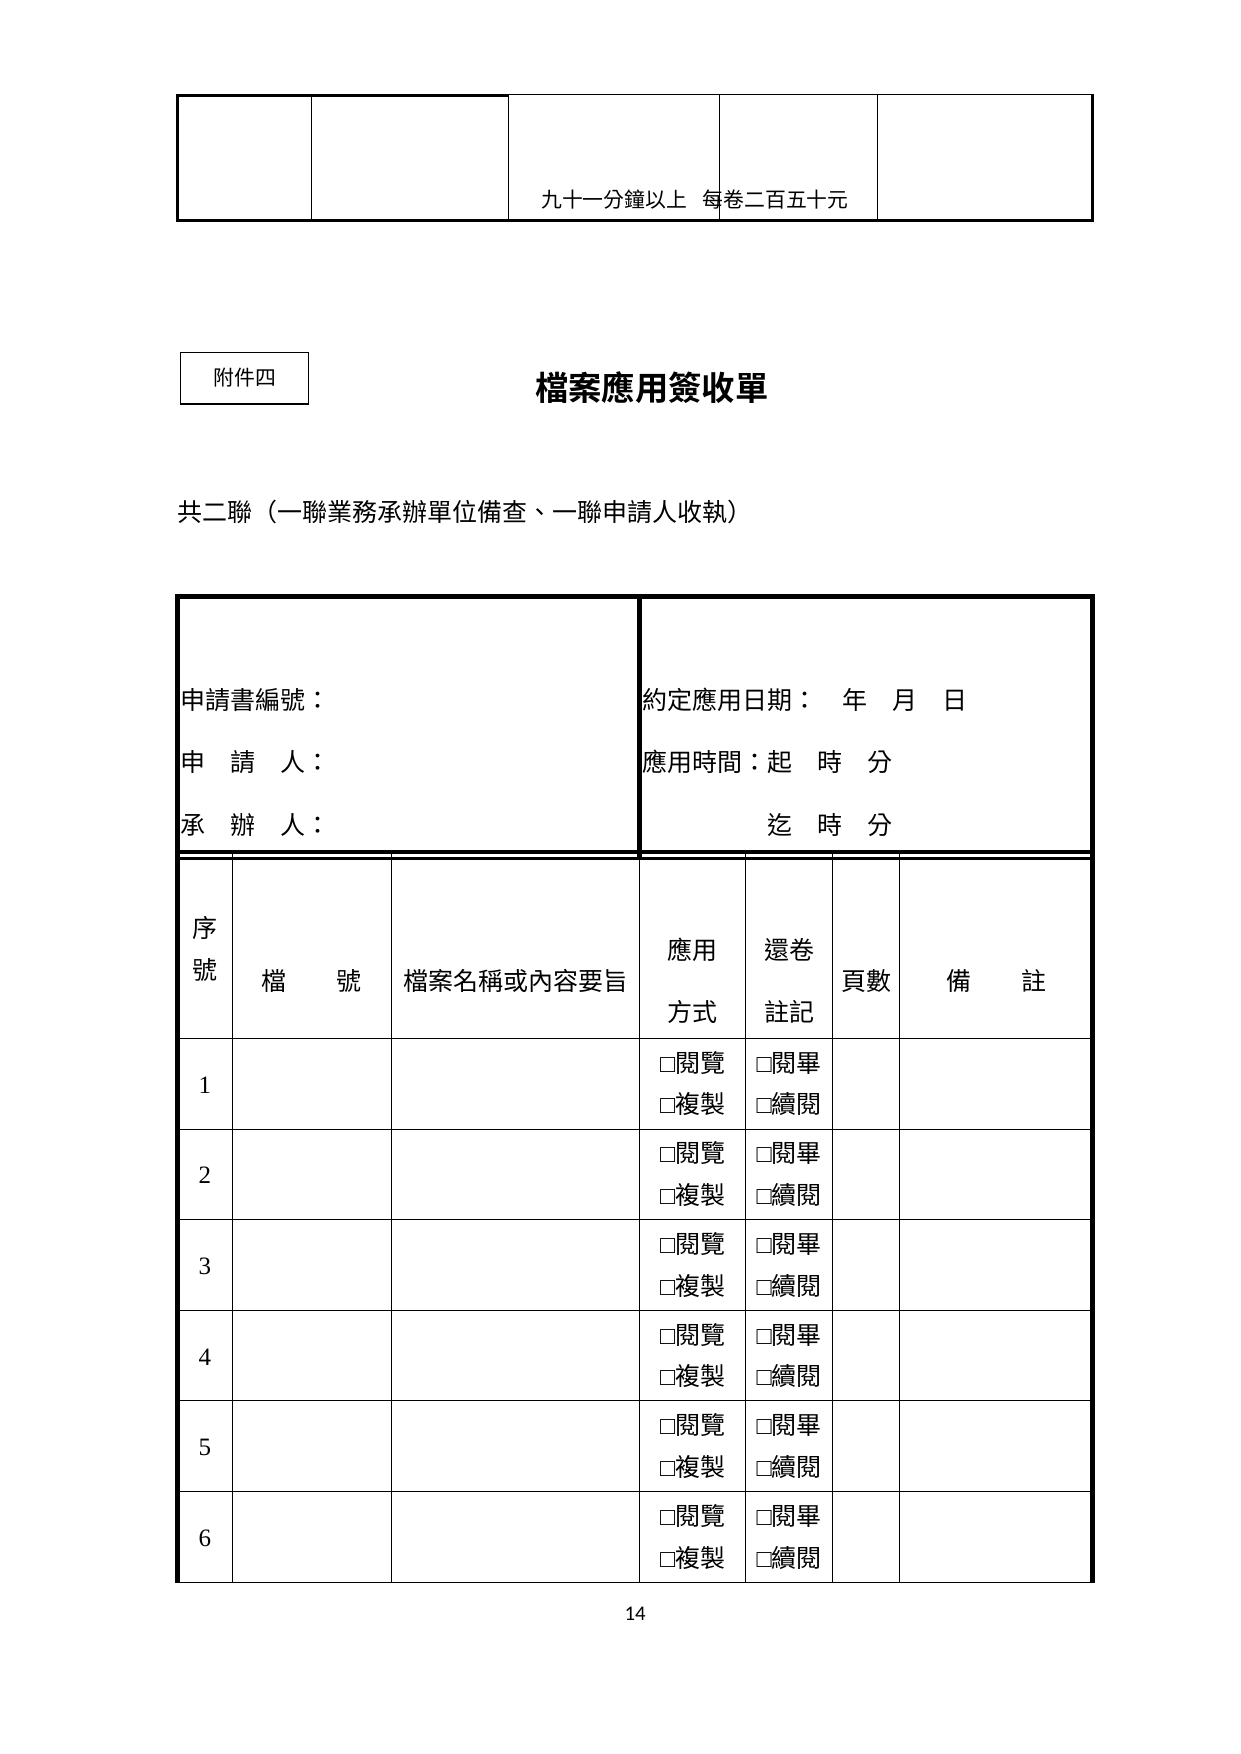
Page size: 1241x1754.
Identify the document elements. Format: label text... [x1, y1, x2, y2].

table_cell [179, 97, 311, 219]
table_cell □閱覽 □複製 [640, 1311, 745, 1400]
table_cell [833, 1311, 899, 1400]
table_cell 九十一分鐘以上 [509, 95, 719, 219]
table_cell [900, 1039, 1090, 1128]
table_cell [900, 1220, 1090, 1310]
table_cell [233, 1492, 391, 1582]
table_cell □閱覽 □複製 [640, 1039, 745, 1128]
table_cell [392, 1130, 639, 1219]
table_cell 應用 方式 [640, 860, 745, 1038]
table_cell [392, 1401, 639, 1491]
table_cell [900, 1492, 1090, 1582]
table_cell [233, 1130, 391, 1219]
table_cell [233, 1311, 391, 1400]
table_cell [900, 1130, 1090, 1219]
table_cell [312, 97, 508, 219]
table_cell □閱覽 □複製 [640, 1492, 745, 1582]
table_cell [233, 1401, 391, 1491]
table_cell 2 [180, 1130, 232, 1219]
table_cell [233, 1220, 391, 1310]
text 共二聯（一聯業務承辦單位備查、一聯申請人收執） [177, 469, 1092, 532]
table_cell 5 [180, 1401, 232, 1491]
table_cell 備 註 [900, 860, 1090, 1038]
table_cell [833, 1039, 899, 1128]
table_cell [900, 1311, 1090, 1400]
table_cell 還卷 註記 [746, 860, 832, 1038]
table_cell □閱畢 □續閱 [746, 1220, 832, 1310]
table_header 申請書編號： 申 請 人： 承 辦 人： [180, 599, 637, 850]
table_cell □閱覽 □複製 [640, 1130, 745, 1219]
table_cell [392, 1220, 639, 1310]
table_cell □閱畢 □續閱 [746, 1039, 832, 1128]
text 檔案應用簽收單 [177, 344, 1092, 407]
table_cell 6 [180, 1492, 232, 1582]
table_cell [833, 1401, 899, 1491]
table_cell 頁數 [833, 860, 899, 1038]
table_cell 4 [180, 1311, 232, 1400]
table_cell 3 [180, 1220, 232, 1310]
table_cell 檔案名稱或內容要旨 [392, 860, 639, 1038]
table_cell [878, 95, 1091, 219]
table_cell [392, 1039, 639, 1128]
table_cell □閱畢 □續閱 [746, 1401, 832, 1491]
table_cell 序號 [180, 860, 232, 1038]
table_header 約定應用日期： 年 月 日 應用時間：起 時 分 迄 時 分 [642, 599, 1090, 850]
table_cell [392, 1311, 639, 1400]
table_cell □閱畢 □續閱 [746, 1492, 832, 1582]
table_cell [233, 1039, 391, 1128]
table_cell 1 [180, 1039, 232, 1128]
table_cell 檔 號 [233, 860, 391, 1038]
table_cell [833, 1130, 899, 1219]
table_cell □閱覽 □複製 [640, 1401, 745, 1491]
table_cell 每卷二百五十元 [720, 95, 877, 219]
table_cell □閱畢 □續閱 [746, 1130, 832, 1219]
table_cell [833, 1492, 899, 1582]
table_cell [833, 1220, 899, 1310]
table_cell [900, 1401, 1090, 1491]
table_cell [392, 1492, 639, 1582]
text 附件四 [196, 361, 293, 391]
table_cell □閱畢 □續閱 [746, 1311, 832, 1400]
table_cell □閱覽 □複製 [640, 1220, 745, 1310]
